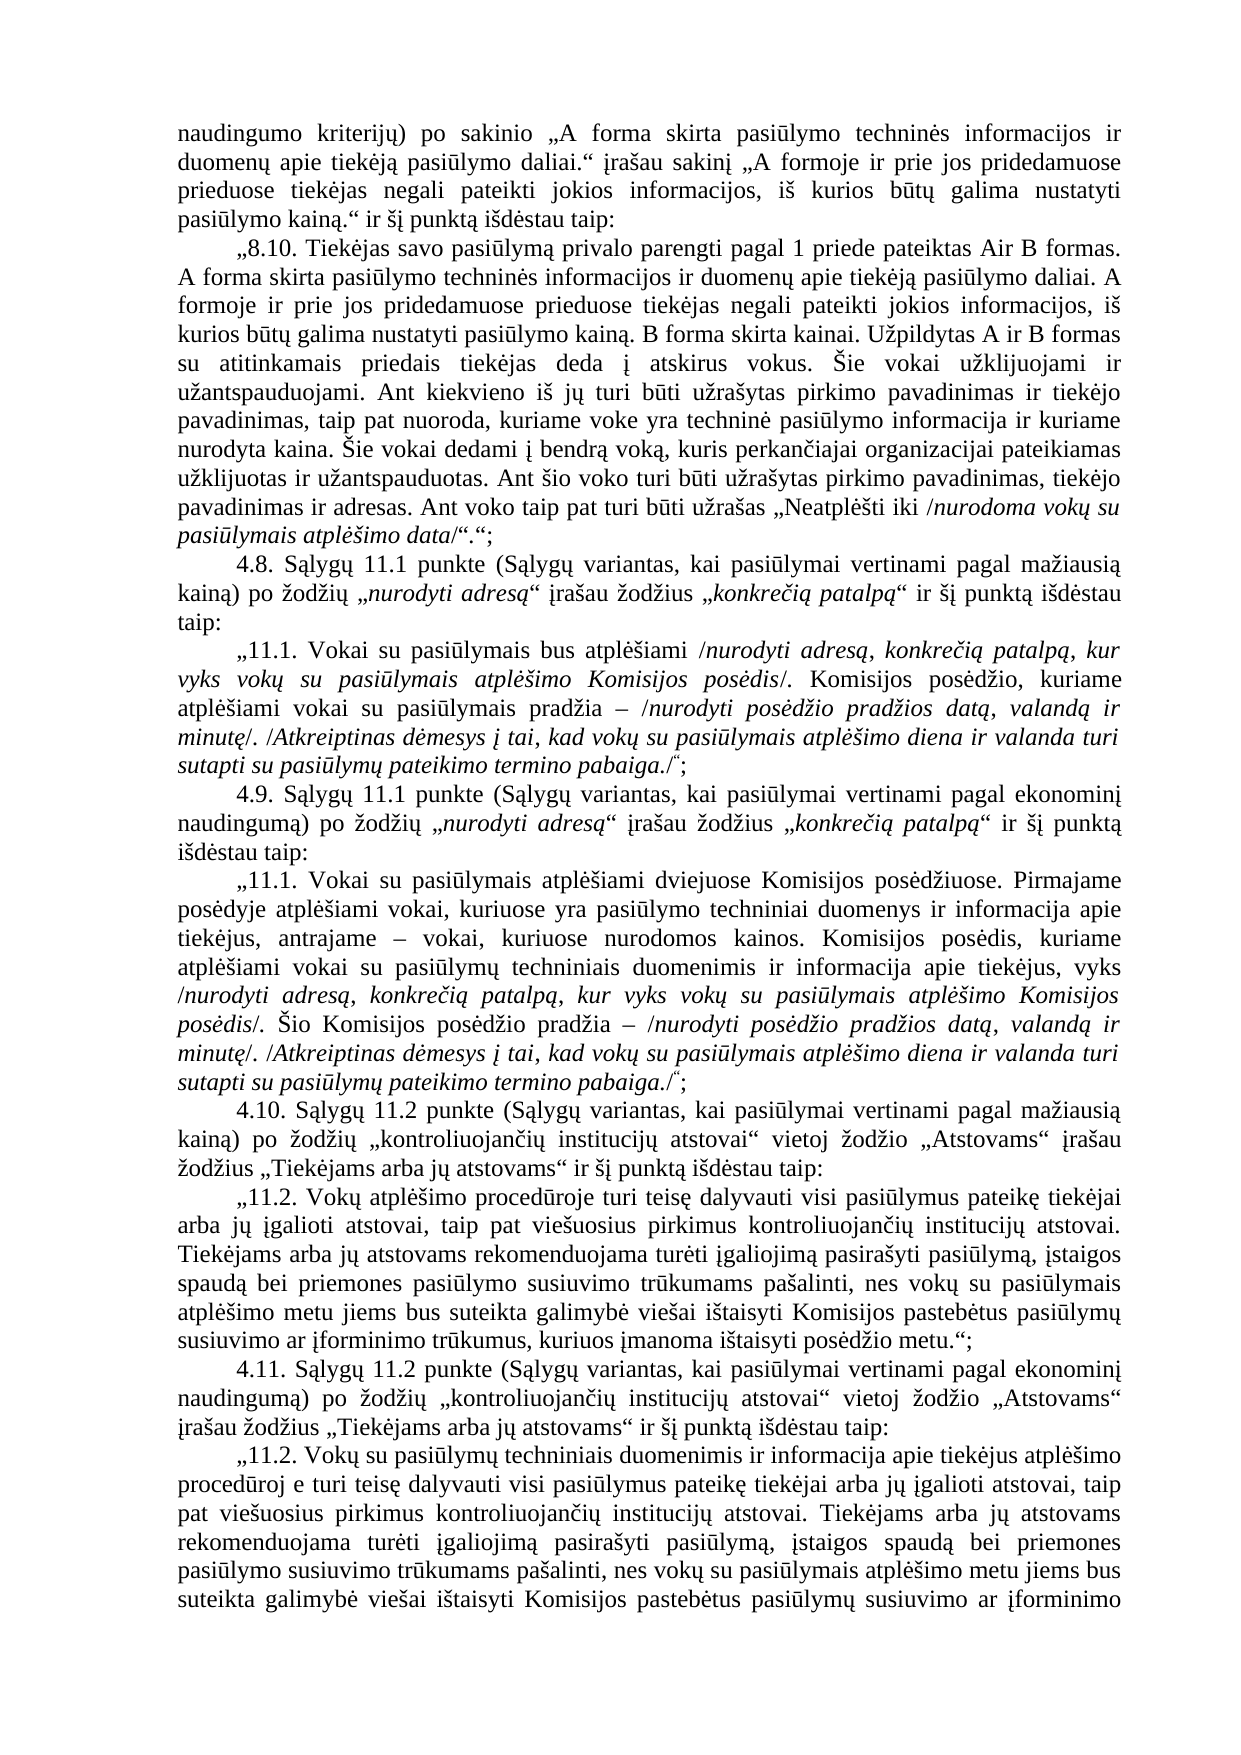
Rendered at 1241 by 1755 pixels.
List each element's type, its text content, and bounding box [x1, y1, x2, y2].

text 4.10. Sąlygų 11.2 punkte (Sąlygų variantas, kai pasiūlymai vertinami pagal mažiausią kainą) po žodžių „kontroliuojančių institucijų atstovai“ vietoj žodžio „Atstovams“ įrašau žodžius „Tiekėjams arba jų atstovams“ ir šį punktą išdėstau taip: [177, 1096, 1122, 1182]
text „8.10. Tiekėjas savo pasiūlymą privalo parengti pagal 1 priede pateiktas Air B formas. A forma skirta pasiūlymo techninės informacijos ir duomenų apie tiekėją pasiūlymo daliai. A formoje ir prie jos pridedamuose prieduose tiekėjas negali pateikti jokios informacijos, iš kurios būtų galima nustatyti pasiūlymo kainą. B forma skirta kainai. Užpildytas A ir B formas su atitinkamais priedais tiekėjas deda į atskirus vokus. Šie vokai užklijuojami ir užantspauduojami. Ant kiekvieno iš jų turi būti užrašytas pirkimo pavadinimas ir tiekėjo pavadinimas, taip pat nuoroda, kuriame voke yra techninė pasiūlymo informacija ir kuriame nurodyta kaina. Šie vokai dedami į bendrą voką, kuris perkančiajai organizacijai pateikiamas užklijuotas ir užantspauduotas. Ant šio voko turi būti užrašytas pirkimo pavadinimas, tiekėjo pavadinimas ir adresas. Ant voko taip pat turi būti užrašas „Neatplėšti iki /nurodoma vokų su pasiūlymais atplėšimo data/“.“; [177, 233, 1122, 549]
text „11.1. Vokai su pasiūlymais bus atplėšiami /nurodyti adresą, konkrečią patalpą, kur vyks vokų su pasiūlymais atplėšimo Komisijos posėdis/. Komisijos posėdžio, kuriame atplėšiami vokai su pasiūlymais pradžia – /nurodyti posėdžio pradžios datą, valandą ir minutę/. /Atkreiptinas dėmesys į tai, kad vokų su pasiūlymais atplėšimo diena ir valanda turi sutapti su pasiūlymų pateikimo termino pabaiga./“; [177, 636, 1122, 779]
text 4.8. Sąlygų 11.1 punkte (Sąlygų variantas, kai pasiūlymai vertinami pagal mažiausią kainą) po žodžių „nurodyti adresą“ įrašau žodžius „konkrečią patalpą“ ir šį punktą išdėstau taip: [177, 549, 1122, 636]
text „11.2. Vokų su pasiūlymų techniniais duomenimis ir informacija apie tiekėjus atplėšimo procedūroj e turi teisę dalyvauti visi pasiūlymus pateikę tiekėjai arba jų įgalioti atstovai, taip pat viešuosius pirkimus kontroliuojančių institucijų atstovai. Tiekėjams arba jų atstovams rekomenduojama turėti įgaliojimą pasirašyti pasiūlymą, įstaigos spaudą bei priemones pasiūlymo susiuvimo trūkumams pašalinti, nes vokų su pasiūlymais atplėšimo metu jiems bus suteikta galimybė viešai ištaisyti Komisijos pastebėtus pasiūlymų susiuvimo ar įforminimo [177, 1441, 1122, 1613]
text 4.9. Sąlygų 11.1 punkte (Sąlygų variantas, kai pasiūlymai vertinami pagal ekonominį naudingumą) po žodžių „nurodyti adresą“ įrašau žodžius „konkrečią patalpą“ ir šį punktą išdėstau taip: [177, 779, 1122, 866]
text naudingumo kriterijų) po sakinio „A forma skirta pasiūlymo techninės informacijos ir duomenų apie tiekėją pasiūlymo daliai.“ įrašau sakinį „A formoje ir prie jos pridedamuose prieduose tiekėjas negali pateikti jokios informacijos, iš kurios būtų galima nustatyti pasiūlymo kainą.“ ir šį punktą išdėstau taip: [177, 118, 1122, 233]
text 4.11. Sąlygų 11.2 punkte (Sąlygų variantas, kai pasiūlymai vertinami pagal ekonominį naudingumą) po žodžių „kontroliuojančių institucijų atstovai“ vietoj žodžio „Atstovams“ įrašau žodžius „Tiekėjams arba jų atstovams“ ir šį punktą išdėstau taip: [177, 1354, 1122, 1441]
text „11.1. Vokai su pasiūlymais atplėšiami dviejuose Komisijos posėdžiuose. Pirmajame posėdyje atplėšiami vokai, kuriuose yra pasiūlymo techniniai duomenys ir informacija apie tiekėjus, antrajame – vokai, kuriuose nurodomos kainos. Komisijos posėdis, kuriame atplėšiami vokai su pasiūlymų techniniais duomenimis ir informacija apie tiekėjus, vyks /nurodyti adresą, konkrečią patalpą, kur vyks vokų su pasiūlymais atplėšimo Komisijos posėdis/. Šio Komisijos posėdžio pradžia – /nurodyti posėdžio pradžios datą, valandą ir minutę/. /Atkreiptinas dėmesys į tai, kad vokų su pasiūlymais atplėšimo diena ir valanda turi sutapti su pasiūlymų pateikimo termino pabaiga./“; [177, 866, 1122, 1096]
text „11.2. Vokų atplėšimo procedūroje turi teisę dalyvauti visi pasiūlymus pateikę tiekėjai arba jų įgalioti atstovai, taip pat viešuosius pirkimus kontroliuojančių institucijų atstovai. Tiekėjams arba jų atstovams rekomenduojama turėti įgaliojimą pasirašyti pasiūlymą, įstaigos spaudą bei priemones pasiūlymo susiuvimo trūkumams pašalinti, nes vokų su pasiūlymais atplėšimo metu jiems bus suteikta galimybė viešai ištaisyti Komisijos pastebėtus pasiūlymų susiuvimo ar įforminimo trūkumus, kuriuos įmanoma ištaisyti posėdžio metu.“; [177, 1182, 1122, 1354]
